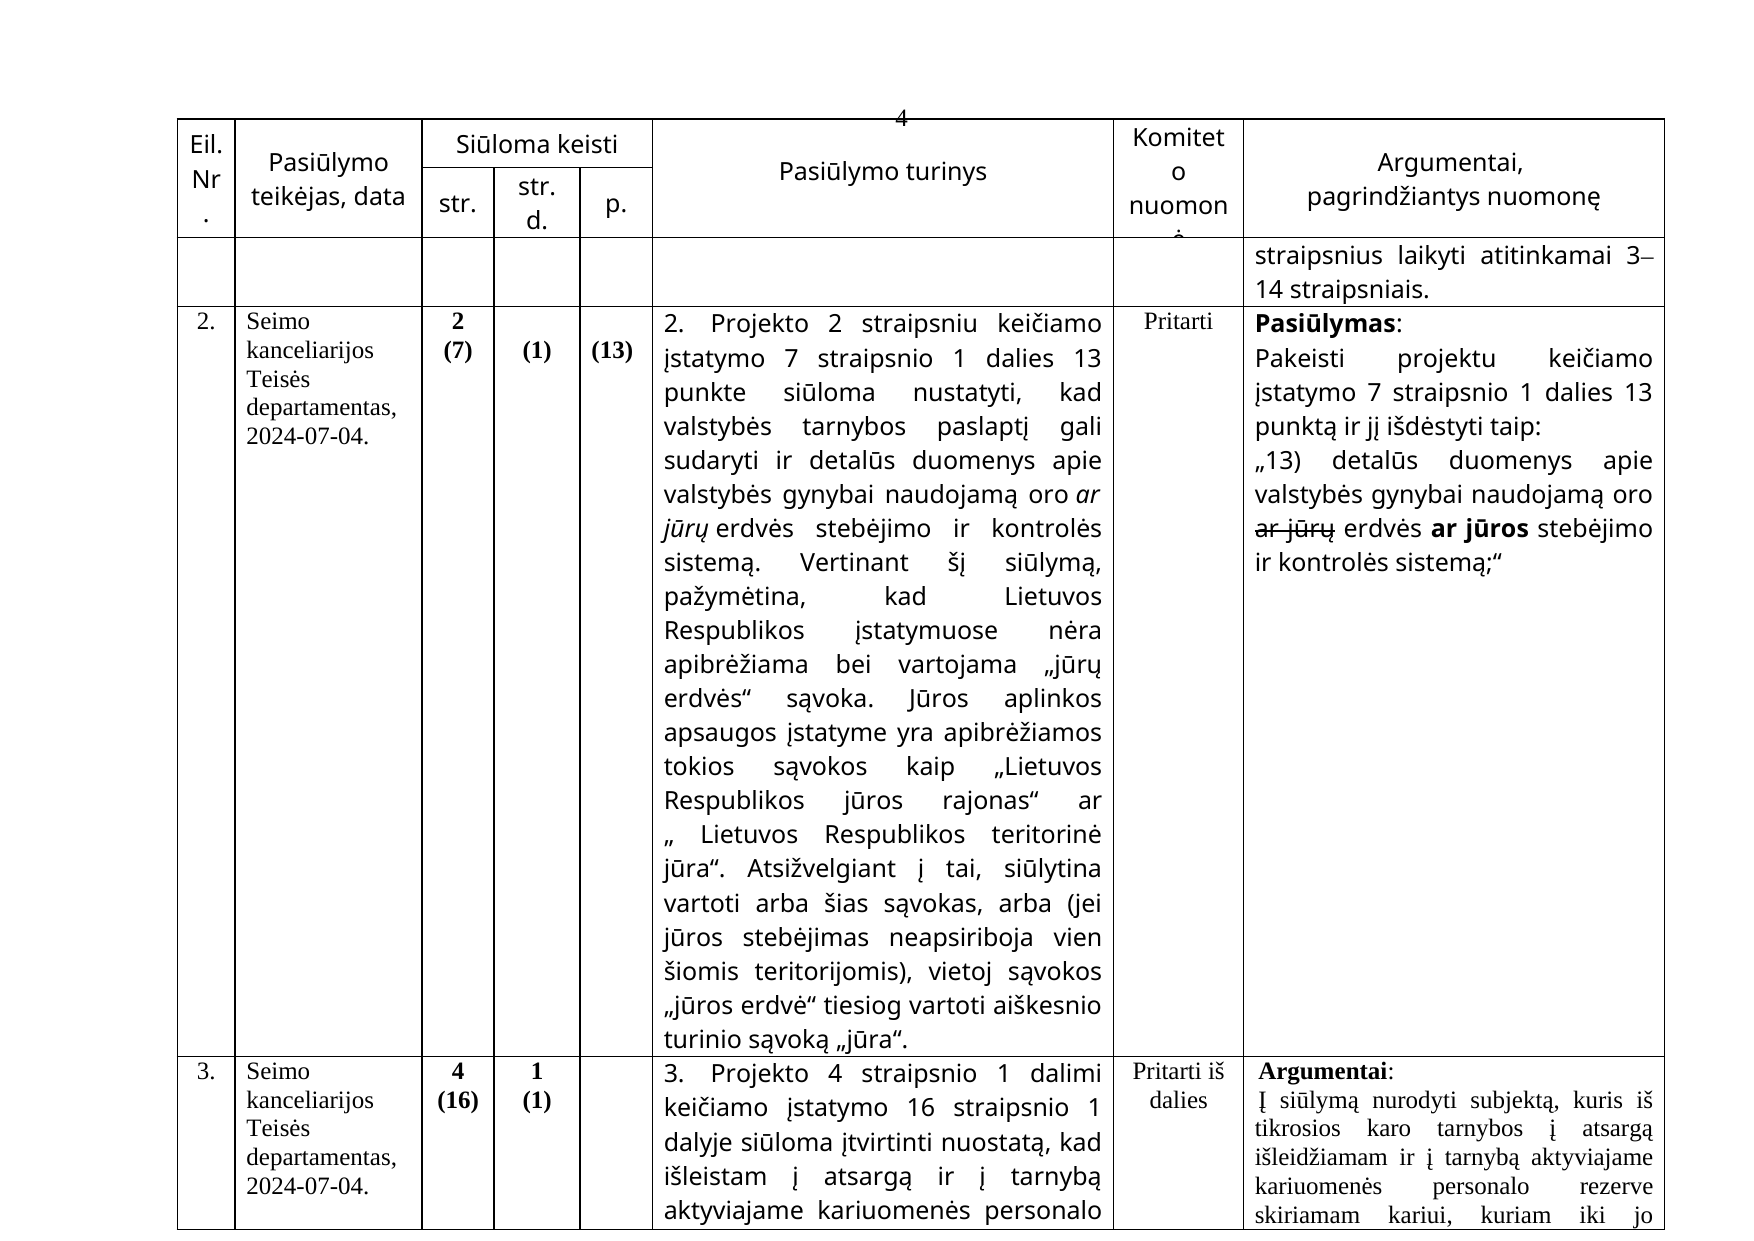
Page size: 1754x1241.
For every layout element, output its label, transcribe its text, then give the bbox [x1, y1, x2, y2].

table_cell 2. Projekto 2 straipsniu keičiamo įstatymo 7 straipsnio 1 dalies 13 punkte siūloma nustatyti, kad valstybės tarnybos paslaptį gali sudaryti ir detalūs duomenys apie valstybės gynybai naudojamą oro ar jūrų erdvės stebėjimo ir kontrolės sistemą. Vertinant šį siūlymą, pažymėtina, kad Lietuvos Respublikos įstatymuose nėra apibrėžiama bei vartojama „jūrų erdvės“ sąvoka. Jūros aplinkos apsaugos įstatyme yra apibrėžiamos tokios sąvokos kaip „Lietuvos Respublikos jūros rajonas“ ar „ Lietuvos Respublikos teritorinė jūra“. Atsižvelgiant į tai, siūlytina vartoti arba šias sąvokas, arba (jei jūros stebėjimas neapsiriboja vien šiomis teritorijomis), vietoj sąvokos „jūros erdvė“ tiesiog vartoti aiškesnio turinio sąvoką „jūra“. [653, 307, 1113, 1056]
table_header Komiteto nuomonė [1114, 120, 1243, 237]
table_cell Pritarti [1114, 307, 1243, 1056]
table_cell p. [581, 168, 652, 237]
table_cell str. d. [495, 168, 579, 237]
table_cell Seimo kanceliarijos Teisės departamentas, 2024-07-04. [236, 1057, 421, 1228]
table_cell [495, 238, 579, 306]
table_cell [581, 1057, 652, 1228]
table_cell Seimo kanceliarijos Teisės departamentas, 2024-07-04. [236, 307, 421, 1056]
table_cell Pasiūlymas: Pakeisti projektu keičiamo įstatymo 7 straipsnio 1 dalies 13 punktą ir jį išdėstyti taip: „13) detalūs duomenys apie valstybės gynybai naudojamą oro ar jūrų erdvės ar jūros stebėjimo ir kontrolės sistemą;“ [1244, 307, 1664, 1056]
table_cell (1) [495, 307, 579, 1056]
table_header Pasiūlymo teikėjas, data [236, 120, 421, 237]
table_cell Pritarti iš dalies [1114, 1057, 1243, 1228]
table_cell Argumentai: Į siūlymą nurodyti subjektą, kuris iš tikrosios karo tarnybos į atsargą išleidžiamam ir į tarnybą aktyviajame kariuomenės personalo rezerve skiriamam kariui, kuriam iki jo [1244, 1057, 1664, 1228]
table_cell [236, 238, 421, 306]
table_cell 3. Projekto 4 straipsnio 1 dalimi keičiamo įstatymo 16 straipsnio 1 dalyje siūloma įtvirtinti nuostatą, kad išleistam į atsargą ir į tarnybą aktyviajame kariuomenės personalo [653, 1057, 1113, 1228]
table_cell 4 (16) [423, 1057, 493, 1228]
table_header Eil. Nr. [178, 120, 234, 237]
table_cell [581, 238, 652, 306]
table_cell str. [423, 168, 493, 237]
table_cell 2 (7) [423, 307, 493, 1056]
table_cell [178, 238, 234, 306]
table_cell [423, 238, 493, 306]
table_cell (13) [581, 307, 652, 1056]
table_header Pasiūlymo turinys [653, 120, 1113, 237]
table_cell 2. [178, 307, 234, 1056]
table_header Argumentai, pagrindžiantys nuomonę [1244, 120, 1664, 237]
table_header Siūloma keisti [423, 120, 652, 167]
table_cell Pritarti [1114, 238, 1243, 306]
table_cell 3. [178, 1057, 234, 1228]
table_cell straipsnius laikyti atitinkamai 3–14 straipsniais. [1244, 238, 1664, 306]
table_cell 1 (1) [495, 1057, 579, 1228]
table_cell [653, 238, 1113, 306]
